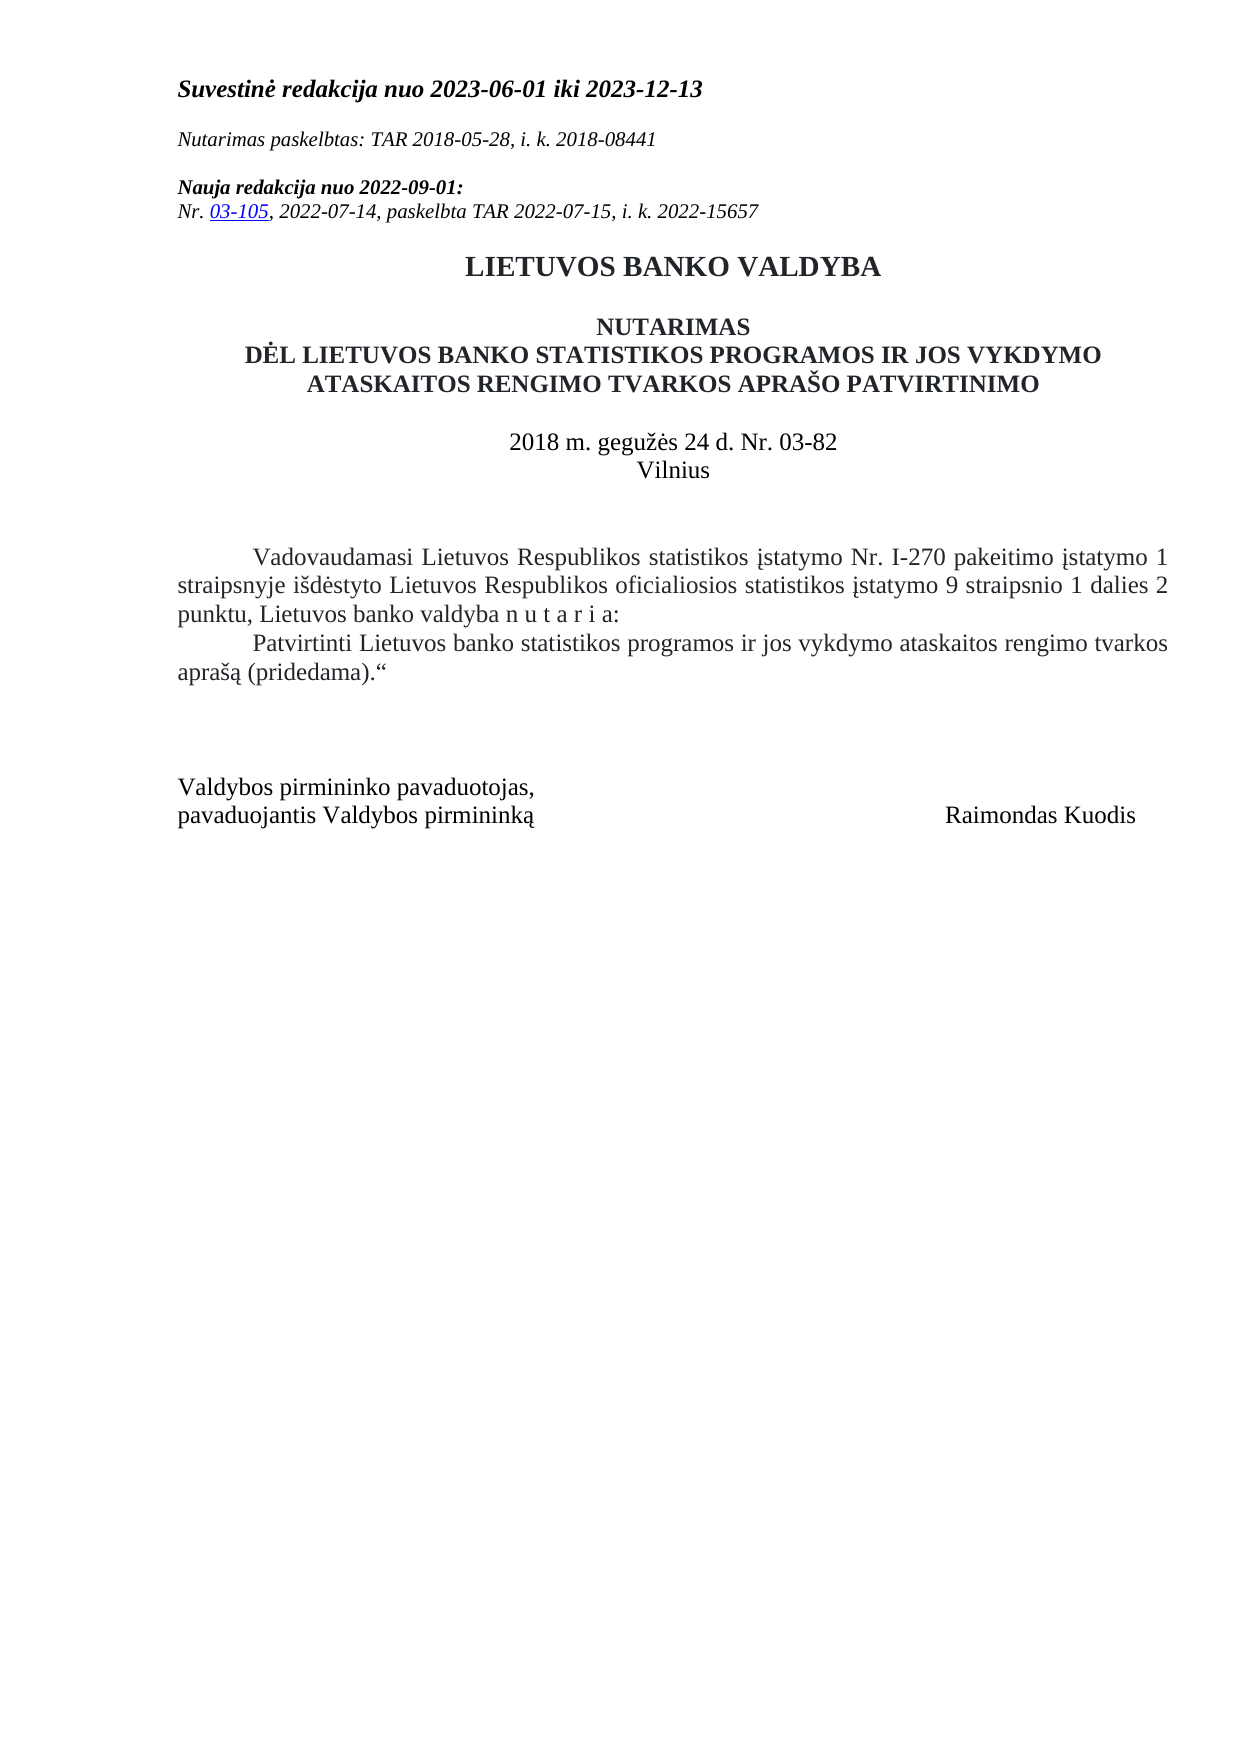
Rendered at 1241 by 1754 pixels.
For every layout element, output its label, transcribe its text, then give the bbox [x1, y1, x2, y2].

subtitle DĖL LIETUVOS BANKO STATISTIKOS PROGRAMOS IR JOS VYKDYMO ATASKAITOS RENGIMO TVARKOS APRAŠO PATVIRTINIMO [177, 340, 1169, 398]
text Nr. 03-105, 2022-07-14, paskelbta TAR 2022-07-15, i. k. 2022-15657 [177, 199, 1169, 223]
text LIETUVOS BANKO VALDYBA [177, 249, 1169, 283]
text Nutarimas paskelbtas: TAR 2018-05-28, i. k. 2018-08441 [177, 127, 1169, 151]
text Suvestinė redakcija nuo 2023-06-01 iki 2023-12-13 [177, 74, 1169, 103]
text Valdybos pirmininko pavaduotojas, [177, 772, 1169, 800]
subtitle Vilnius [177, 455, 1169, 484]
subtitle 2018 m. gegužės 24 d. Nr. 03-82 [177, 427, 1169, 455]
text pavaduojantis Valdybos pirmininką Raimondas Kuodis [177, 800, 1169, 829]
text Patvirtinti Lietuvos banko statistikos programos ir jos vykdymo ataskaitos rengimo tvarkos aprašą (pridedama).“ [177, 628, 1169, 685]
text Vadovaudamasi Lietuvos Respublikos statistikos įstatymo Nr. I-270 pakeitimo įstatymo 1 straipsnyje išdėstyto Lietuvos Respublikos oficialiosios statistikos įstatymo 9 straipsnio 1 dalies 2 punktu, Lietuvos banko valdyba n u t a r i a: [177, 542, 1169, 628]
text Nauja redakcija nuo 2022-09-01: [177, 175, 1169, 199]
text NUTARIMAS [177, 312, 1169, 340]
